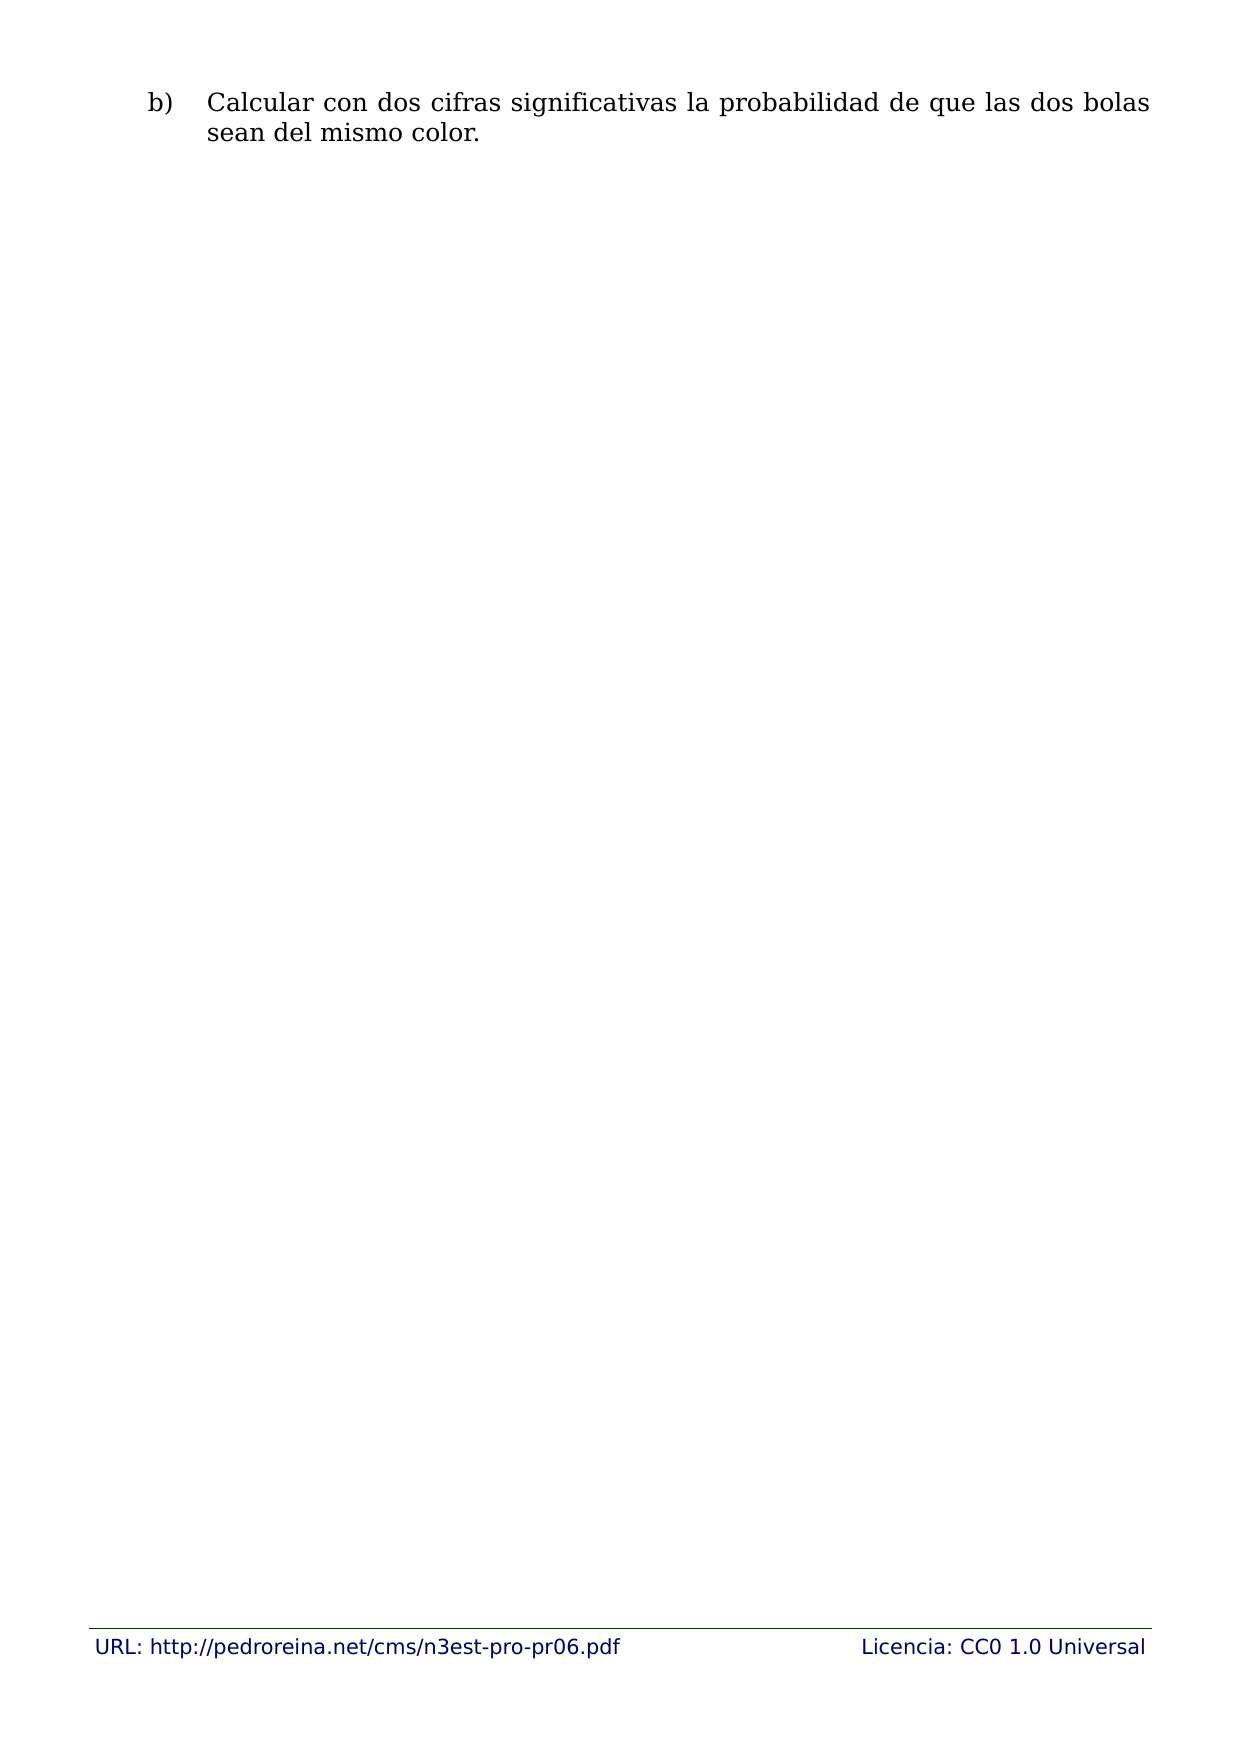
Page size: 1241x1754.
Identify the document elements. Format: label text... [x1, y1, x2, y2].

text b) Calcular con dos cifras significativas la probabilidad de que las dos bolas sean del mismo color. [148, 88, 1152, 147]
